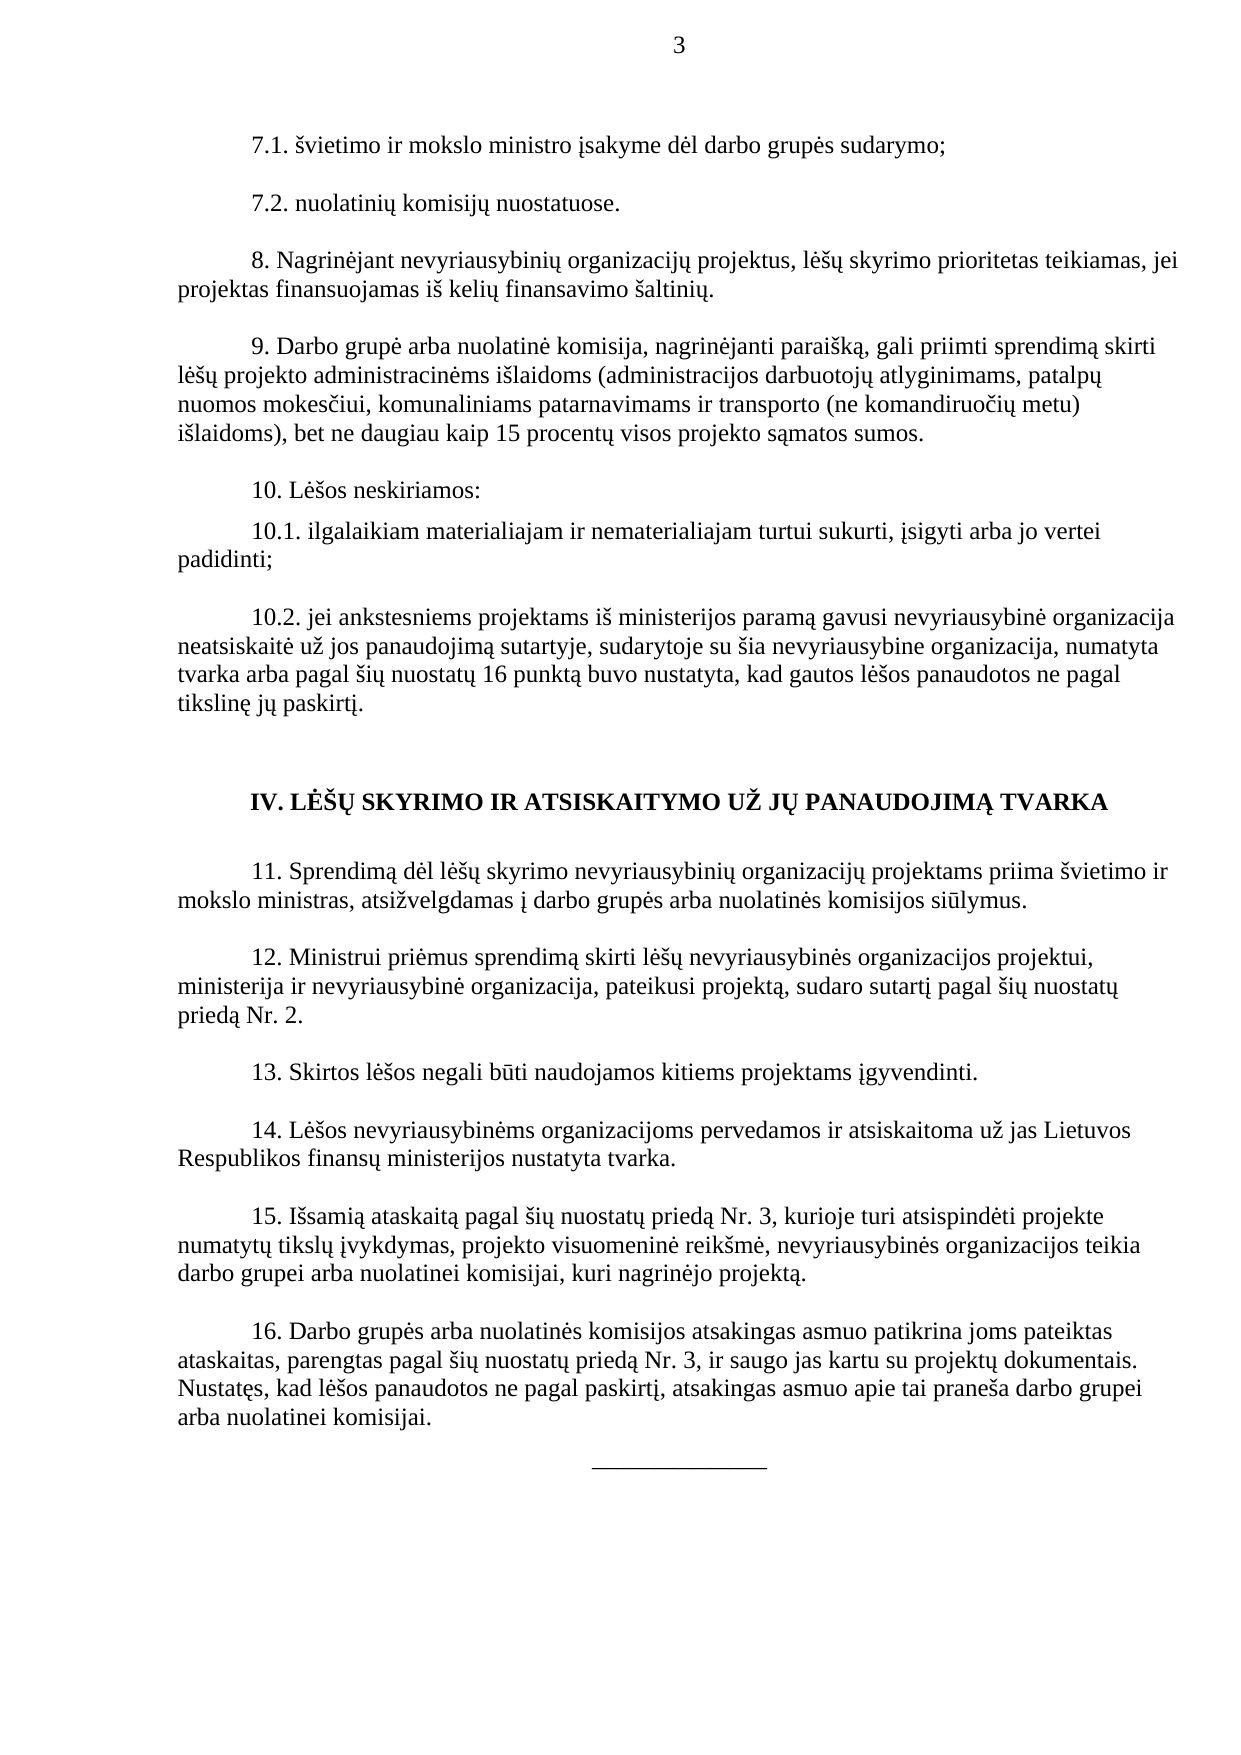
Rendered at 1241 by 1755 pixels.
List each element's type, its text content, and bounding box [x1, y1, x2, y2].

text 14. Lėšos nevyriausybinėms organizacijoms pervedamos ir atsiskaitoma už jas Lietuvos Respublikos finansų ministerijos nustatyta tvarka. [177, 1115, 1181, 1172]
text 13. Skirtos lėšos negali būti naudojamos kitiems projektams įgyvendinti. [177, 1057, 1181, 1086]
text IV. LĖŠŲ SKYRIMO IR ATSISKAITYMO UŽ JŲ PANAUDOJIMĄ TVARKA [177, 787, 1181, 815]
text 11. Sprendimą dėl lėšų skyrimo nevyriausybinių organizacijų projektams priima švietimo ir mokslo ministras, atsižvelgdamas į darbo grupės arba nuolatinės komisijos siūlymus. [177, 856, 1181, 913]
text 15. Išsamią ataskaitą pagal šių nuostatų priedą Nr. 3, kurioje turi atsispindėti projekte numatytų tikslų įvykdymas, projekto visuomeninė reikšmė, nevyriausybinės organizacijos teikia darbo grupei arba nuolatinei komisijai, kuri nagrinėjo projektą. [177, 1201, 1181, 1287]
text 12. Ministrui priėmus sprendimą skirti lėšų nevyriausybinės organizacijos projektui, ministerija ir nevyriausybinė organizacija, pateikusi projektą, sudaro sutartį pagal šių nuostatų priedą Nr. 2. [177, 942, 1181, 1028]
text 10.2. jei ankstesniems projektams iš ministerijos paramą gavusi nevyriausybinė organizacija neatsiskaitė už jos panaudojimą sutartyje, sudarytoje su šia nevyriausybine organizacija, numatyta tvarka arba pagal šių nuostatų 16 punktą buvo nustatyta, kad gautos lėšos panaudotos ne pagal tikslinę jų paskirtį. [177, 602, 1181, 717]
text 7.2. nuolatinių komisijų nuostatuose. [177, 188, 1181, 216]
text 16. Darbo grupės arba nuolatinės komisijos atsakingas asmuo patikrina joms pateiktas ataskaitas, parengtas pagal šių nuostatų priedą Nr. 3, ir saugo jas kartu su projektų dokumentais. Nustatęs, kad lėšos panaudotos ne pagal paskirtį, atsakingas asmuo apie tai praneša darbo grupei arba nuolatinei komisijai. [177, 1316, 1181, 1431]
text 10. Lėšos neskiriamos: [177, 475, 1181, 504]
text 9. Darbo grupė arba nuolatinė komisija, nagrinėjanti paraišką, gali priimti sprendimą skirti lėšų projekto administracinėms išlaidoms (administracijos darbuotojų atlyginimams, patalpų nuomos mokesčiui, komunaliniams patarnavimams ir transporto (ne komandiruočių metu) išlaidoms), bet ne daugiau kaip 15 procentų visos projekto sąmatos sumos. [177, 331, 1181, 446]
text 7.1. švietimo ir mokslo ministro įsakyme dėl darbo grupės sudarymo; [177, 130, 1181, 159]
text 10.1. ilgalaikiam materialiajam ir nematerialiajam turtui sukurti, įsigyti arba jo vertei padidinti; [177, 516, 1181, 573]
text 8. Nagrinėjant nevyriausybinių organizacijų projektus, lėšų skyrimo prioritetas teikiamas, jei projektas finansuojamas iš kelių finansavimo šaltinių. [177, 245, 1181, 303]
text ______________ [177, 1443, 1181, 1472]
